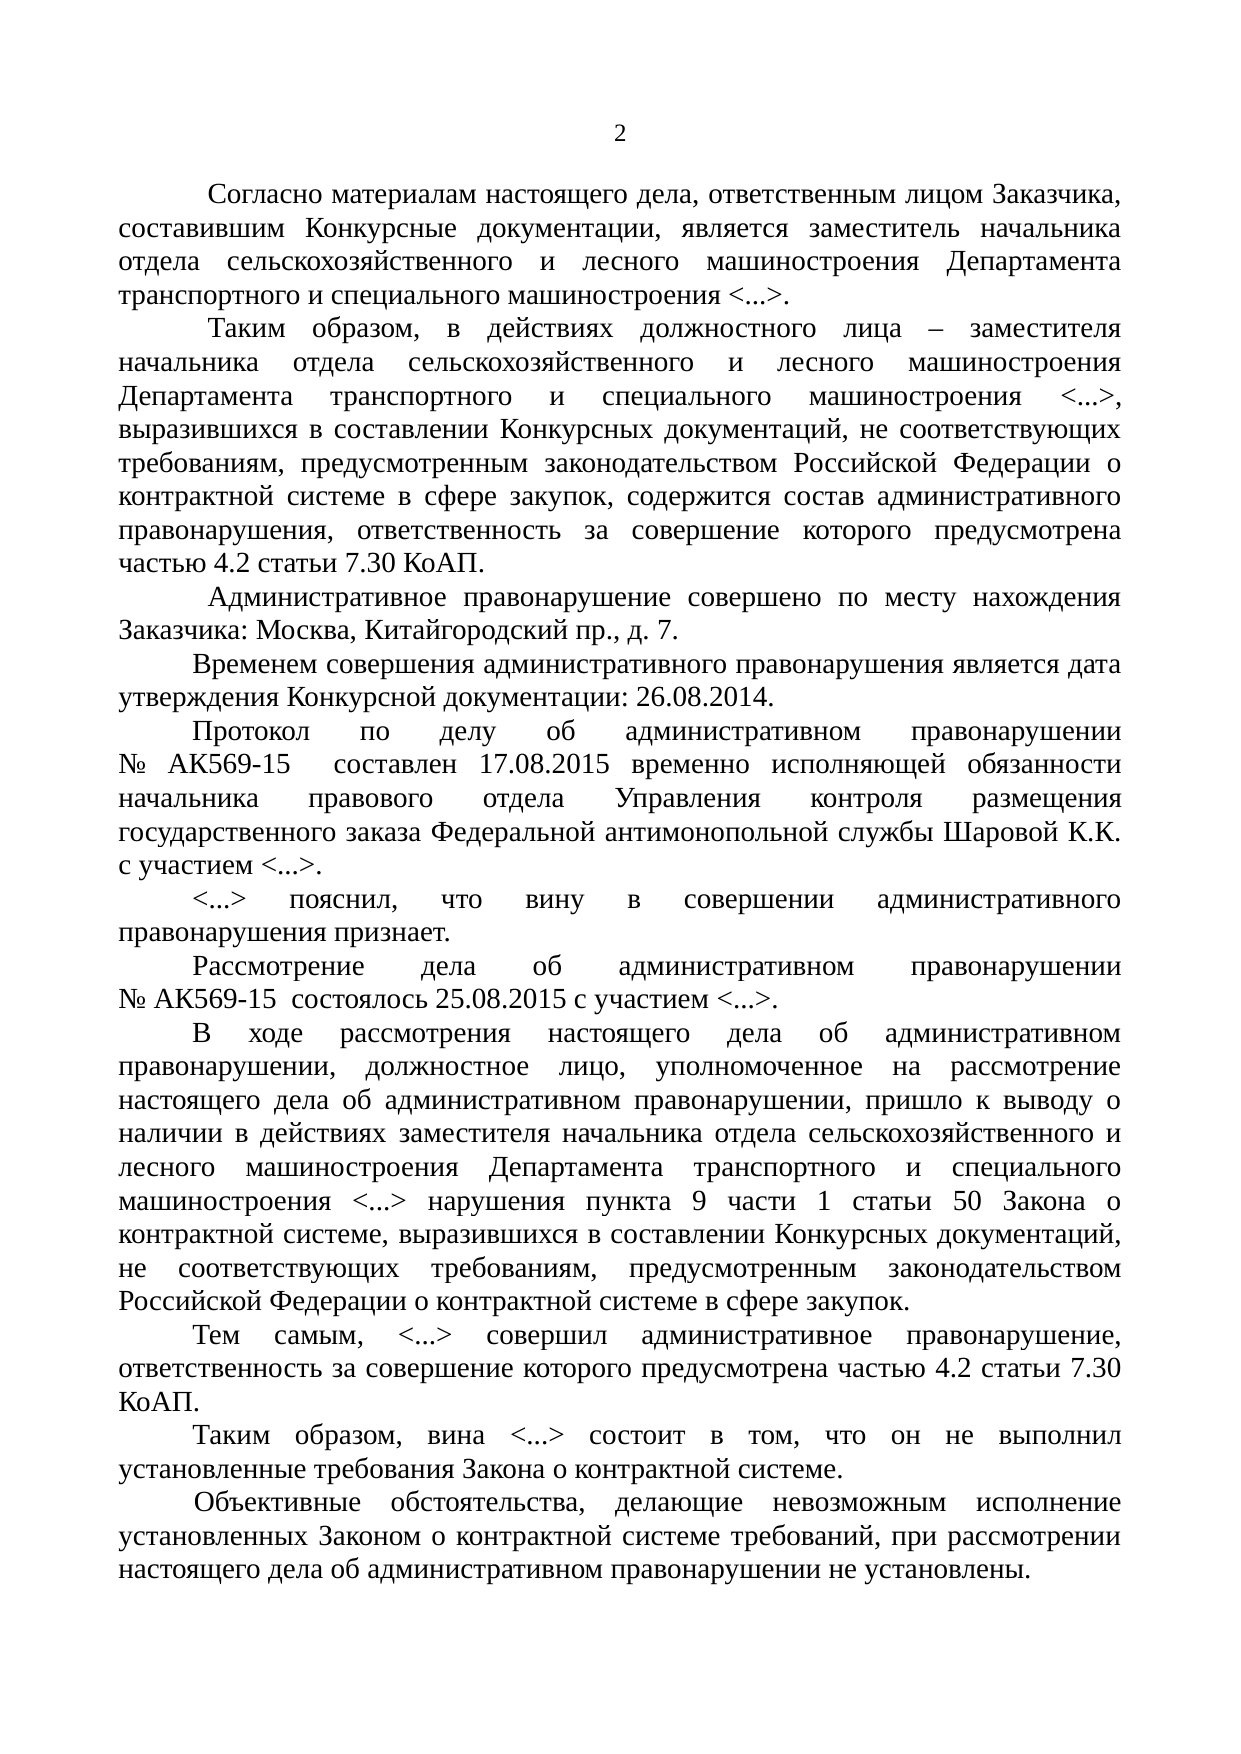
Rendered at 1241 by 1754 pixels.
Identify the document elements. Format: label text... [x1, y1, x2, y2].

text В ходе рассмотрения настоящего дела об административном правонарушении, должностное лицо, уполномоченное на рассмотрение настоящего дела об административном правонарушении, пришло к выводу о наличии в действиях заместителя начальника отдела сельскохозяйственного и лесного машиностроения Департамента транспортного и специального машиностроения <...> нарушения пункта 9 части 1 статьи 50 Закона о контрактной системе, выразившихся в составлении Конкурсных документаций, не соответствующих требованиям, предусмотренным законодательством Российской Федерации о контрактной системе в сфере закупок. [118, 1015, 1122, 1317]
text Объективные обстоятельства, делающие невозможным исполнение установленных Законом о контрактной системе требований, при рассмотрении настоящего дела об административном правонарушении не установлены. [118, 1484, 1122, 1585]
text Согласно материалам настоящего дела, ответственным лицом Заказчика, составившим Конкурсные документации, является заместитель начальника отдела сельскохозяйственного и лесного машиностроения Департамента транспортного и специального машиностроения <...>. [118, 176, 1122, 311]
text Временем совершения административного правонарушения является дата утверждения Конкурсной документации: 26.08.2014. [118, 646, 1122, 713]
text Административное правонарушение совершено по месту нахождения Заказчика: Москва, Китайгородский пр., д. 7. [118, 579, 1122, 646]
text Таким образом, вина <...> состоит в том, что он не выполнил установленные требования Закона о контрактной системе. [118, 1417, 1122, 1484]
text <...> пояснил, что вину в совершении административного правонарушения признает. [118, 881, 1122, 948]
text Протокол по делу об административном правонарушении № АК569-15 составлен 17.08.2015 временно исполняющей обязанности начальника правового отдела Управления контроля размещения государственного заказа Федеральной антимонопольной службы Шаровой К.К. с участием <...>. [118, 713, 1122, 881]
text Таким образом, в действиях должностного лица – заместителя начальника отдела сельскохозяйственного и лесного машиностроения Департамента транспортного и специального машиностроения <...>, выразившихся в составлении Конкурсных документаций, не соответствующих требованиям, предусмотренным законодательством Российской Федерации о контрактной системе в сфере закупок, содержится состав административного правонарушения, ответственность за совершение которого предусмотрена частью 4.2 статьи 7.30 КоАП. [118, 311, 1122, 579]
text Тем самым, <...> совершил административное правонарушение, ответственность за совершение которого предусмотрена частью 4.2 статьи 7.30 КоАП. [118, 1317, 1122, 1417]
text Рассмотрение дела об административном правонарушении № АК569-15 состоялось 25.08.2015 с участием <...>. [118, 948, 1122, 1015]
